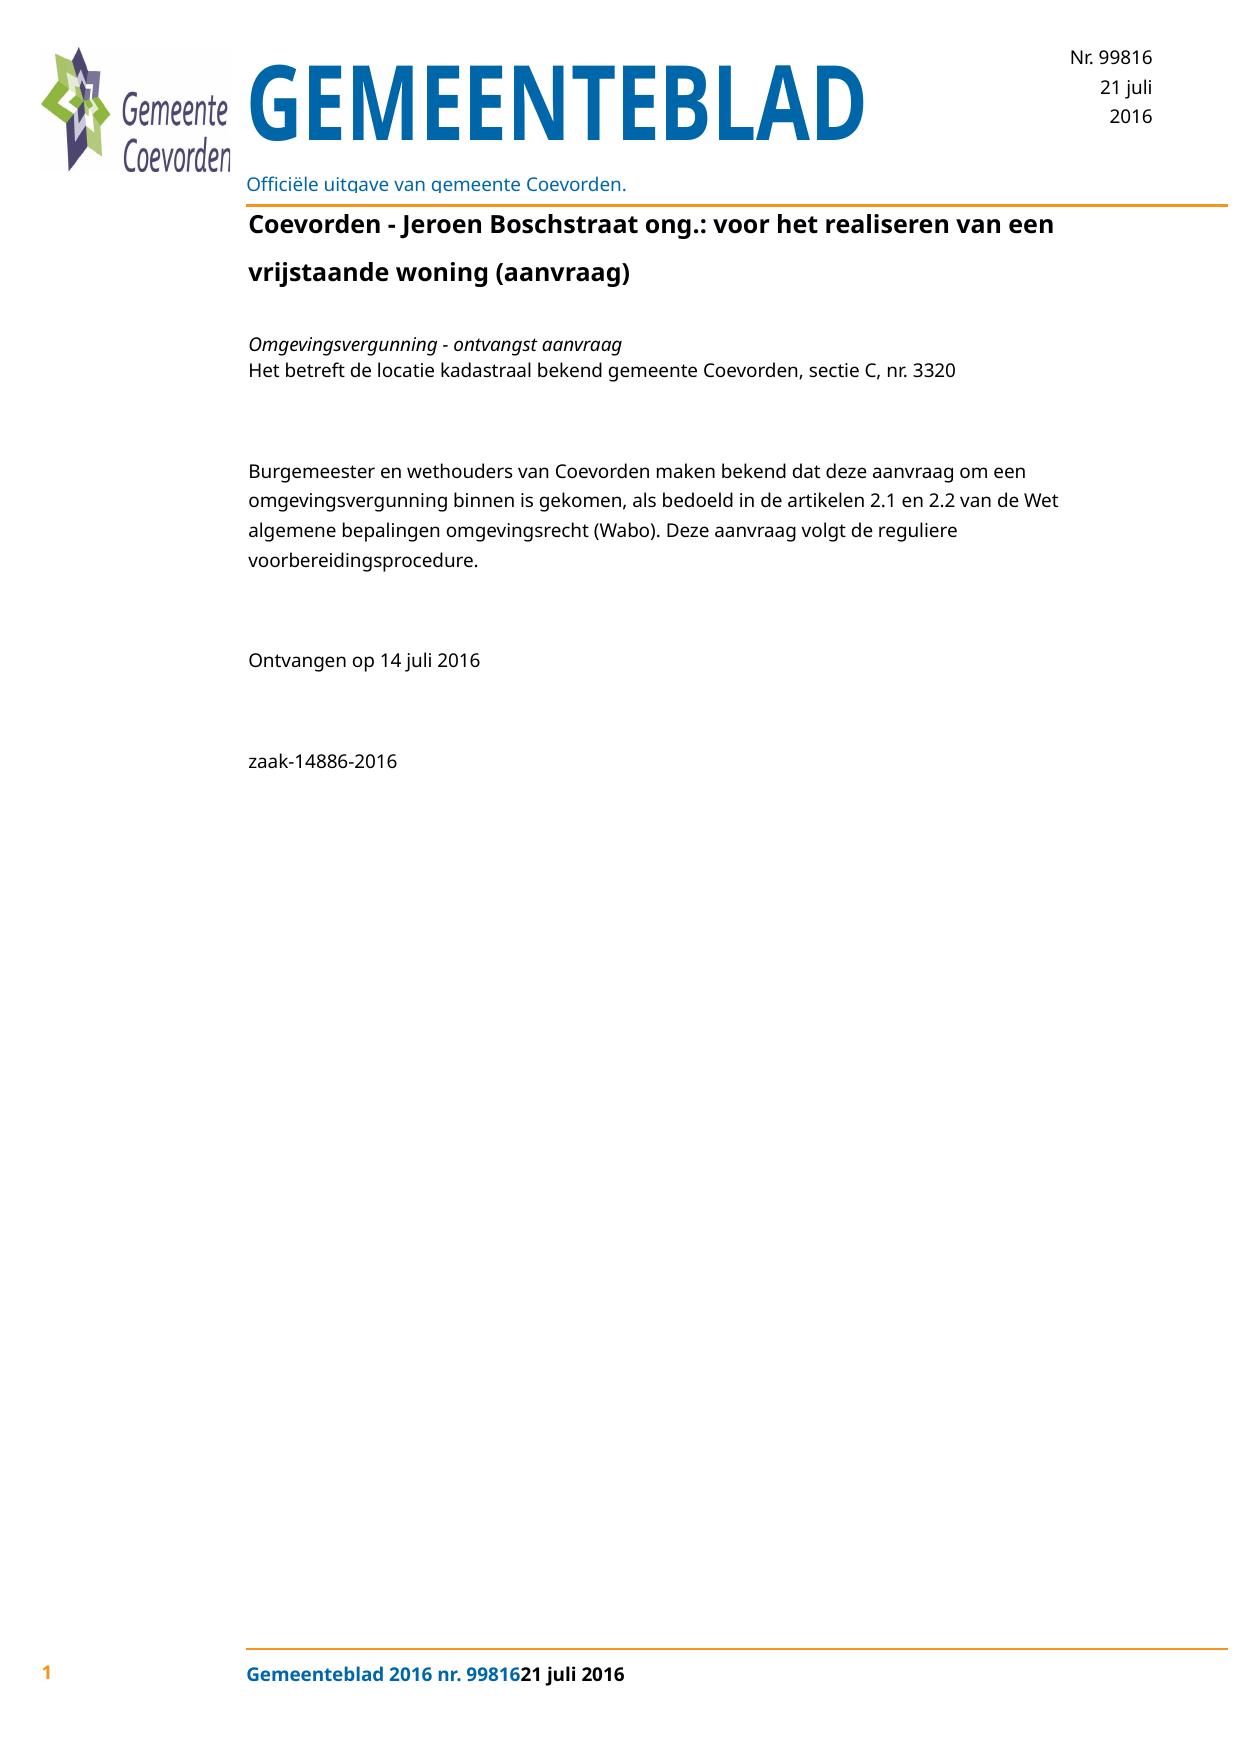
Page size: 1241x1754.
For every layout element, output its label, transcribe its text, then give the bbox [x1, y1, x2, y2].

text Omgevingsvergunning - ontvangst aanvraag [248, 331, 1152, 357]
text Coevorden - Jeroen Boschstraat ong.: voor het realiseren van een vrijstaande woning (aanvraag) [248, 207, 1152, 288]
text Het betreft de locatie kadastraal bekend gemeente Coevorden, sectie C, nr. 3320 [248, 357, 1152, 383]
text Ontvangen op 14 juli 2016 [248, 648, 1152, 673]
text zaak-14886-2016 [248, 748, 1152, 774]
picture [41, 47, 231, 172]
text Burgemeester en wethouders van Coevorden maken bekend dat deze aanvraag om een omgevingsvergunning binnen is gekomen, als bedoeld in de artikelen 2.1 en 2.2 van de Wet algemene bepalingen omgevingsrecht (Wabo). Deze aanvraag volgt de reguliere voorbereidingsprocedure. [248, 458, 1152, 572]
